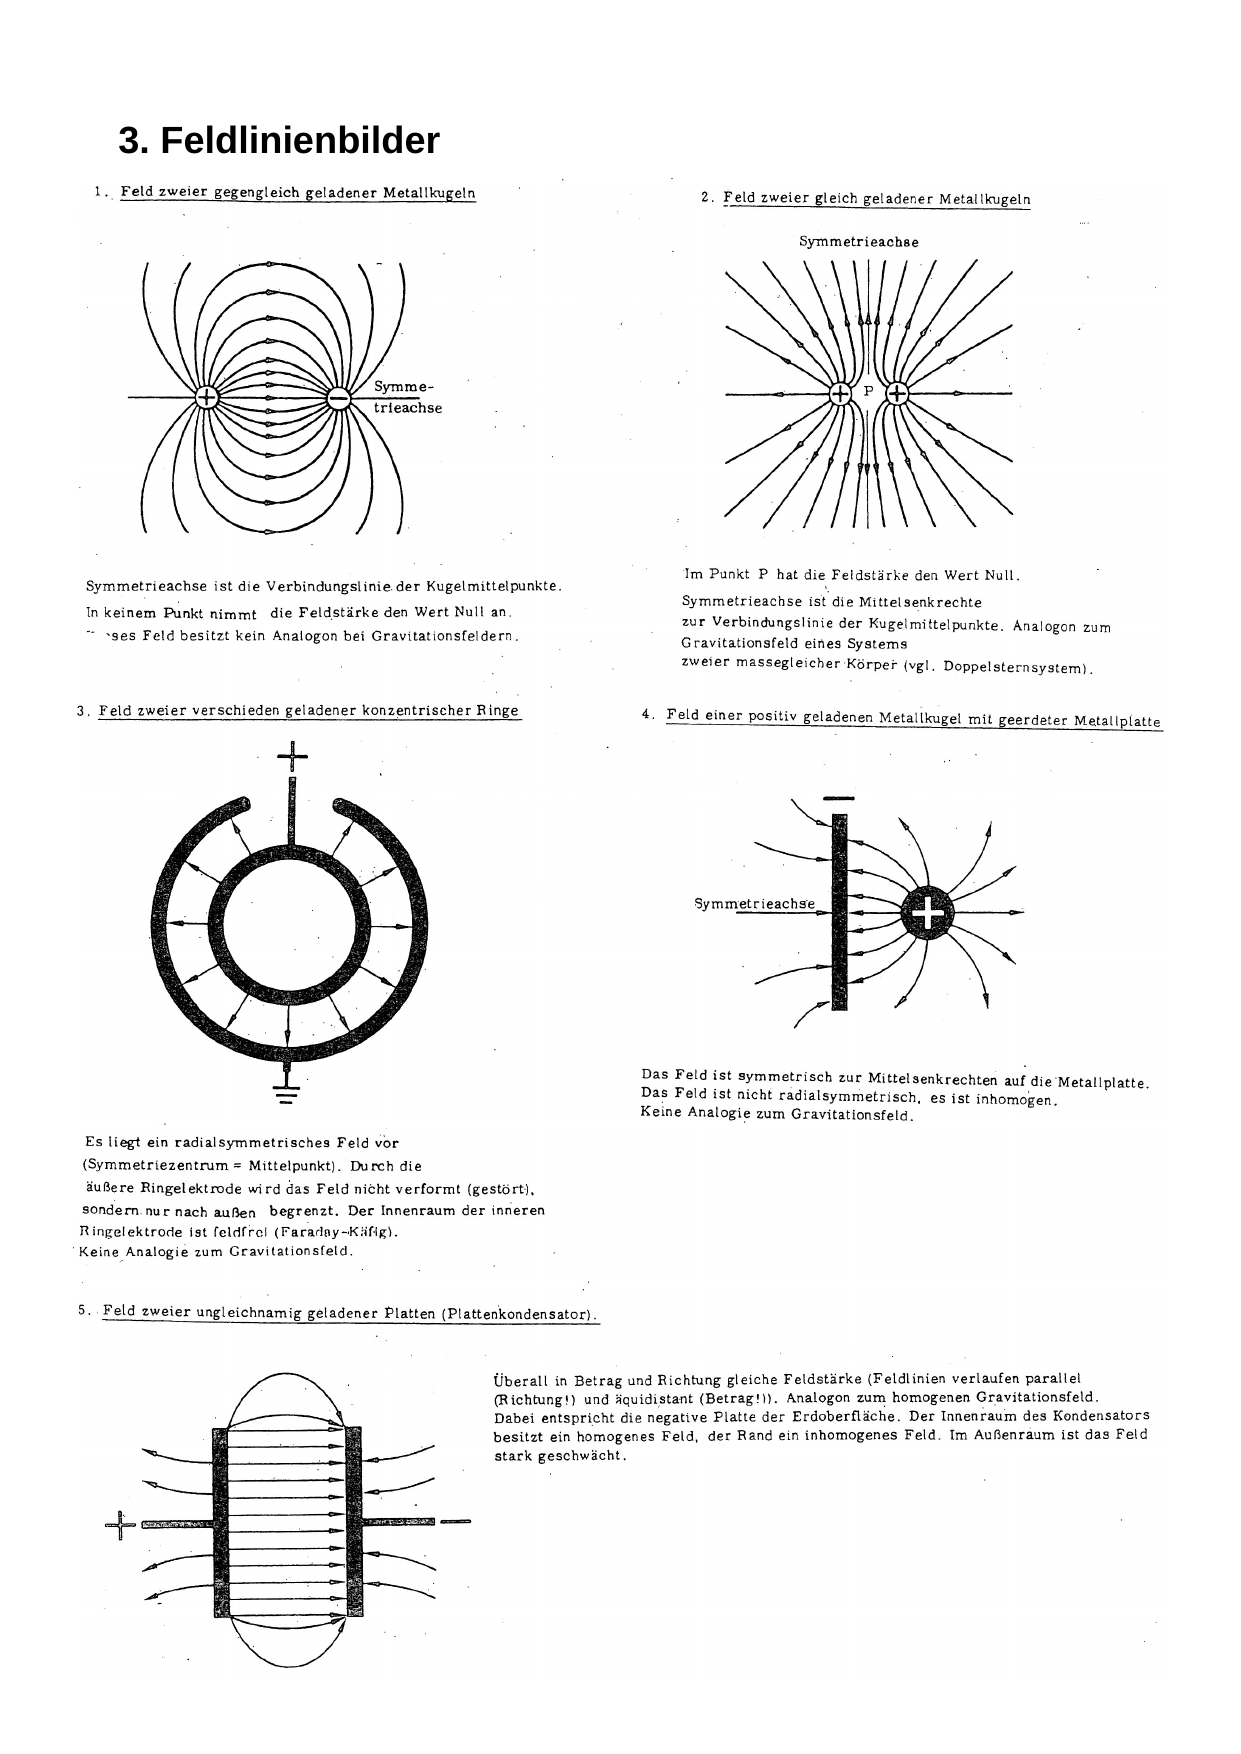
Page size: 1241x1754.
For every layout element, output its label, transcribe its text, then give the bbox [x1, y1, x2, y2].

subtitle 3. Feldlinienbilder [118, 118, 1122, 162]
picture [72, 178, 1168, 1675]
